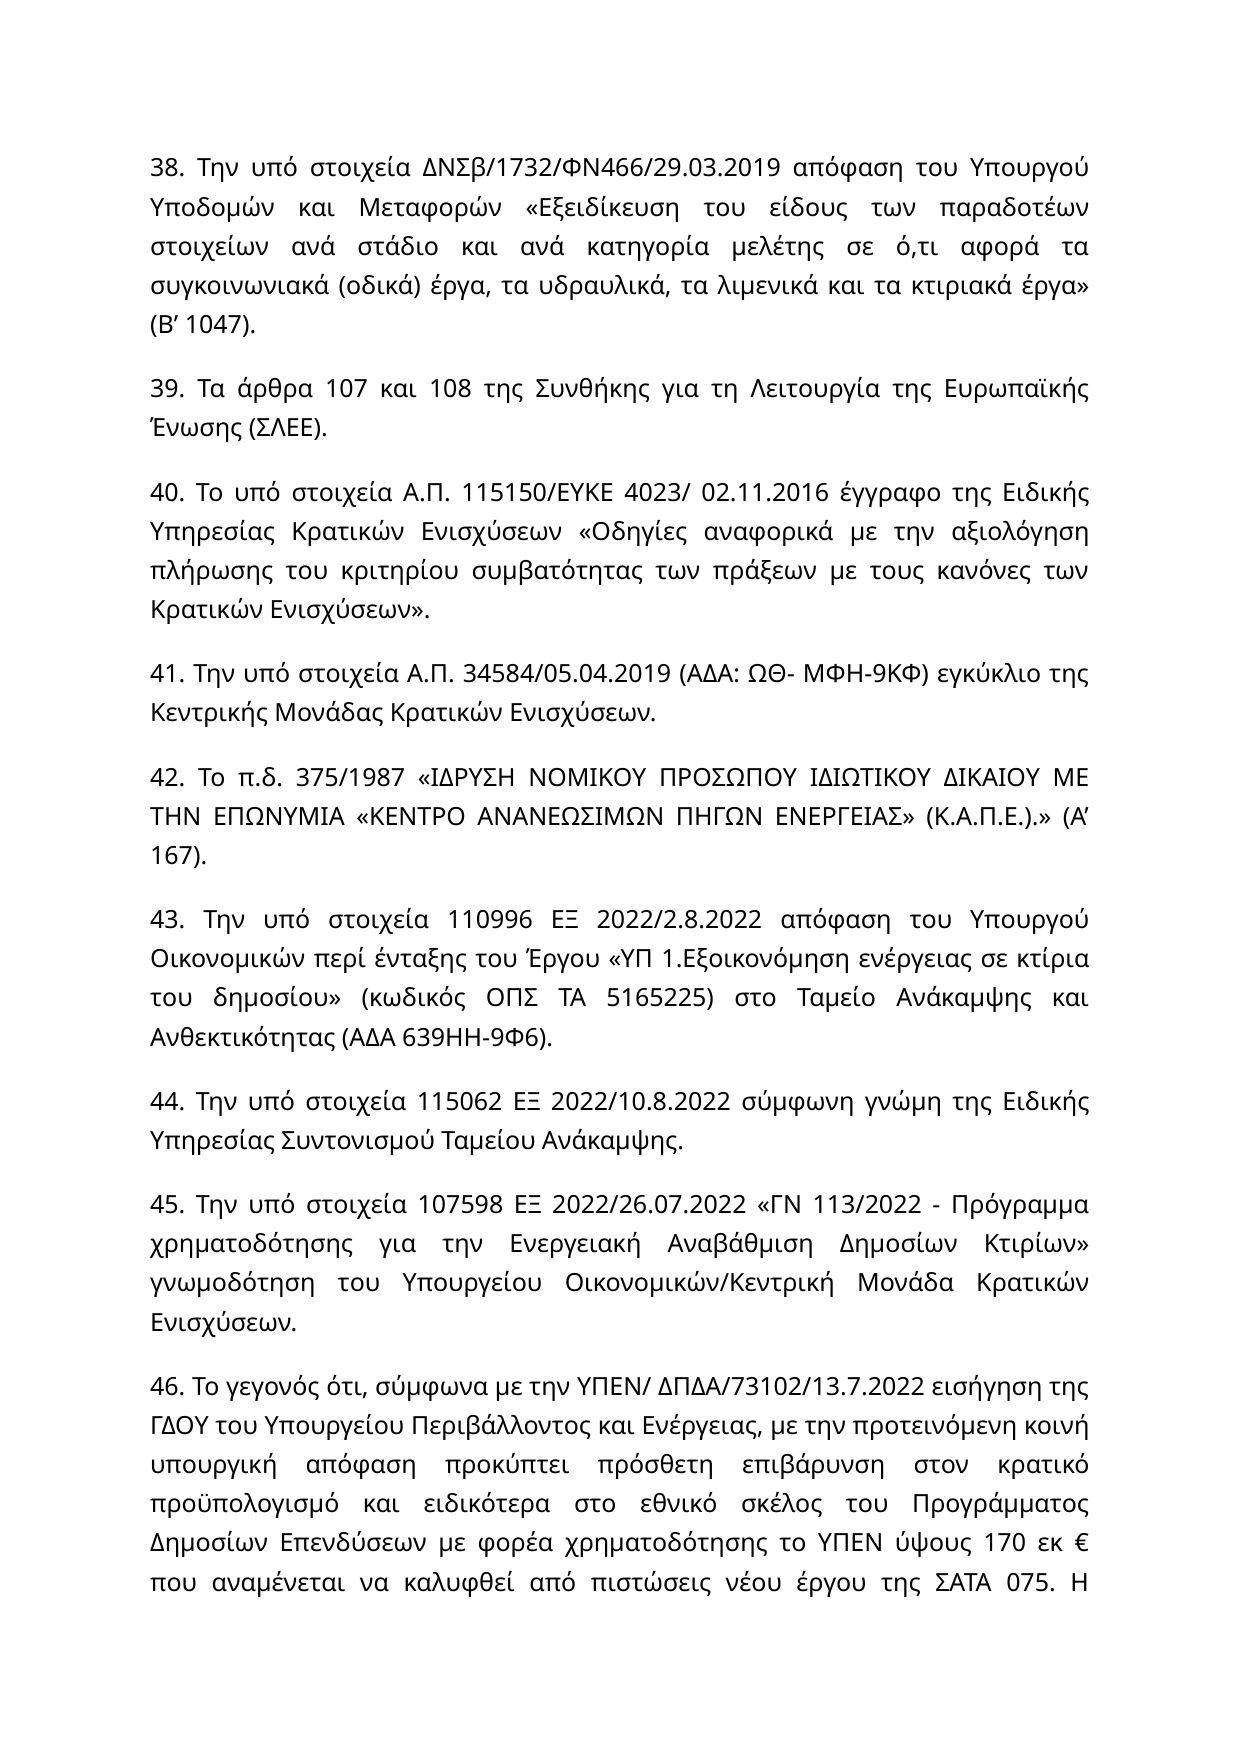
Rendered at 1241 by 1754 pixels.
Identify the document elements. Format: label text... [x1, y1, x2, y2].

text 39. Τα άρθρα 107 και 108 της Συνθήκης για τη Λειτουργία της Ευρωπαϊκής Ένωσης (ΣΛΕΕ). [150, 371, 1090, 444]
text 38. Την υπό στοιχεία ΔΝΣβ/1732/ΦΝ466/29.03.2019 απόφαση του Υπουργού Υποδομών και Μεταφορών «Εξειδίκευση του είδους των παραδοτέων στοιχείων ανά στάδιο και ανά κατηγορία μελέτης σε ό,τι αφορά τα συγκοινωνιακά (οδικά) έργα, τα υδραυλικά, τα λιμενικά και τα κτιριακά έργα» (Β’ 1047). [150, 150, 1090, 341]
text 46. Το γεγονός ότι, σύμφωνα με την ΥΠΕΝ/ ΔΠΔΑ/73102/13.7.2022 εισήγηση της ΓΔΟΥ του Υπουργείου Περιβάλλοντος και Ενέργειας, με την προτεινόμενη κοινή υπουργική απόφαση προκύπτει πρόσθετη επιβάρυνση στον κρατικό προϋπολογισμό και ειδικότερα στο εθνικό σκέλος του Προγράμματος Δημοσίων Επενδύσεων με φορέα χρηματοδότησης το ΥΠΕΝ ύψους 170 εκ € που αναμένεται να καλυφθεί από πιστώσεις νέου έργου της ΣΑΤΑ 075. Η [150, 1368, 1090, 1598]
text 45. Την υπό στοιχεία 107598 ΕΞ 2022/26.07.2022 «ΓΝ 113/2022 - Πρόγραμμα χρηματοδότησης για την Ενεργειακή Αναβάθμιση Δημοσίων Κτιρίων» γνωμοδότηση του Υπουργείου Οικονομικών/Κεντρική Μονάδα Κρατικών Ενισχύσεων. [150, 1187, 1090, 1338]
text 43. Την υπό στοιχεία 110996 ΕΞ 2022/2.8.2022 απόφαση του Υπουργού Οικονομικών περί ένταξης του Έργου «ΥΠ 1.Εξοικονόμηση ενέργειας σε κτίρια του δημοσίου» (κωδικός ΟΠΣ ΤΑ 5165225) στο Ταμείο Ανάκαμψης και Ανθεκτικότητας (ΑΔΑ 639ΗΗ-9Φ6). [150, 902, 1090, 1053]
text 40. Το υπό στοιχεία Α.Π. 115150/ΕΥΚΕ 4023/ 02.11.2016 έγγραφο της Ειδικής Υπηρεσίας Κρατικών Ενισχύσεων «Οδηγίες αναφορικά με την αξιολόγηση πλήρωσης του κριτηρίου συμβατότητας των πράξεων με τους κανόνες των Κρατικών Ενισχύσεων». [150, 474, 1090, 626]
text 41. Την υπό στοιχεία Α.Π. 34584/05.04.2019 (ΑΔΑ: ΩΘ- ΜΦΗ-9ΚΦ) εγκύκλιο της Κεντρικής Μονάδας Κρατικών Ενισχύσεων. [150, 656, 1090, 729]
text 42. Το π.δ. 375/1987 «ΙΔΡΥΣΗ ΝΟΜΙΚΟΥ ΠΡΟΣΩΠΟΥ ΙΔΙΩΤΙΚΟΥ ΔΙΚΑΙΟΥ ΜΕ ΤΗΝ ΕΠΩΝΥΜΙΑ «ΚΕΝΤΡΟ ΑΝΑΝΕΩΣΙΜΩΝ ΠΗΓΩΝ ΕΝΕΡΓΕΙΑΣ» (Κ.Α.Π.Ε.).» (Α’ 167). [150, 759, 1090, 872]
text 44. Την υπό στοιχεία 115062 ΕΞ 2022/10.8.2022 σύμφωνη γνώμη της Ειδικής Υπηρεσίας Συντονισμού Ταμείου Ανάκαμψης. [150, 1083, 1090, 1157]
